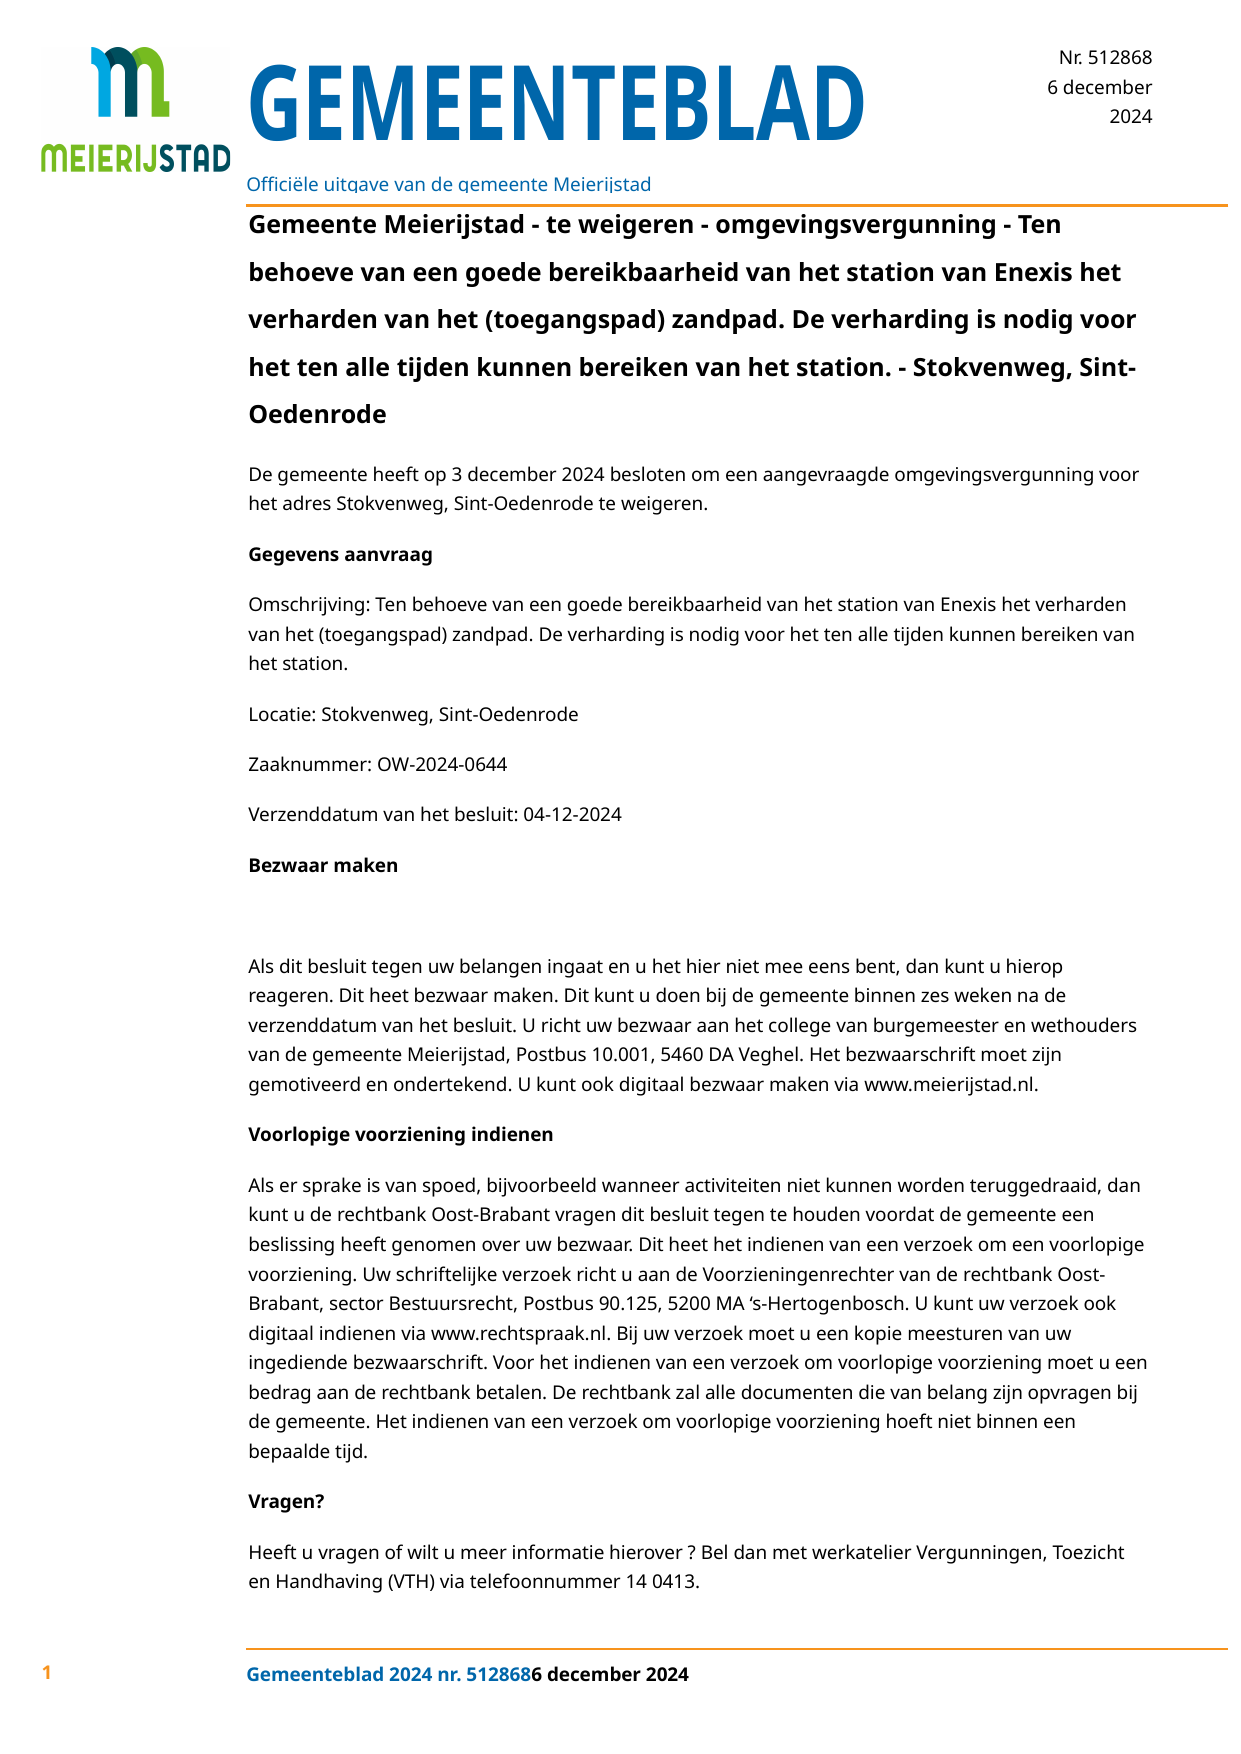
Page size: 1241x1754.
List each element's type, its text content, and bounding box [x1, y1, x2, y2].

text Verzenddatum van het besluit: 04-12-2024 [248, 802, 1152, 827]
text Als er sprake is van spoed, bijvoorbeeld wanneer activiteiten niet kunnen worden teruggedraaid, dan kunt u de rechtbank Oost-Brabant vragen dit besluit tegen te houden voordat de gemeente een beslissing heeft genomen over uw bezwaar. Dit heet het indienen van een verzoek om een voorlopige voorziening. Uw schriftelijke verzoek richt u aan de Voorzieningenrechter van de rechtbank Oost-Brabant, sector Bestuursrecht, Postbus 90.125, 5200 MA ‘s-Hertogenbosch. U kunt uw verzoek ook digitaal indienen via www.rechtspraak.nl. Bij uw verzoek moet u een kopie meesturen van uw ingediende bezwaarschrift. Voor het indienen van een verzoek om voorlopige voorziening moet u een bedrag aan de rechtbank betalen. De rechtbank zal alle documenten die van belang zijn opvragen bij de gemeente. Het indienen van een verzoek om voorlopige voorziening hoeft niet binnen een bepaalde tijd. [248, 1172, 1152, 1464]
text Locatie: Stokvenweg, Sint-Oedenrode [248, 701, 1152, 726]
text Vragen? [248, 1489, 1152, 1514]
text De gemeente heeft op 3 december 2024 besloten om een aangevraagde omgevingsvergunning voor het adres Stokvenweg, Sint-Oedenrode te weigeren. [248, 461, 1152, 516]
text Omschrijving: Ten behoeve van een goede bereikbaarheid van het station van Enexis het verharden van het (toegangspad) zandpad. De verharding is nodig voor het ten alle tijden kunnen bereiken van het station. [248, 591, 1152, 676]
text Voorlopige voorziening indienen [248, 1122, 1152, 1147]
text Als dit besluit tegen uw belangen ingaat en u het hier niet mee eens bent, dan kunt u hierop reageren. Dit heet bezwaar maken. Dit kunt u doen bij de gemeente binnen zes weken na de verzenddatum van het besluit. U richt uw bezwaar aan het college van burgemeester en wethouders van de gemeente Meierijstad, Postbus 10.001, 5460 DA Veghel. Het bezwaarschrift moet zijn gemotiveerd en ondertekend. U kunt ook digitaal bezwaar maken via www.meierijstad.nl. [248, 953, 1152, 1097]
text Zaaknummer: OW-2024-0644 [248, 751, 1152, 777]
text Gemeente Meierijstad - te weigeren - omgevingsvergunning - Ten behoeve van een goede bereikbaarheid van het station van Enexis het verharden van het (toegangspad) zandpad. De verharding is nodig voor het ten alle tijden kunnen bereiken van het station. - Stokvenweg, Sint-Oedenrode [248, 207, 1152, 431]
text Gegevens aanvraag [248, 541, 1152, 566]
text Bezwaar maken [248, 852, 1152, 878]
text Heeft u vragen of wilt u meer informatie hierover ? Bel dan met werkatelier Vergunningen, Toezicht en Handhaving (VTH) via telefoonnummer 14 0413. [248, 1539, 1152, 1594]
picture [41, 47, 231, 172]
